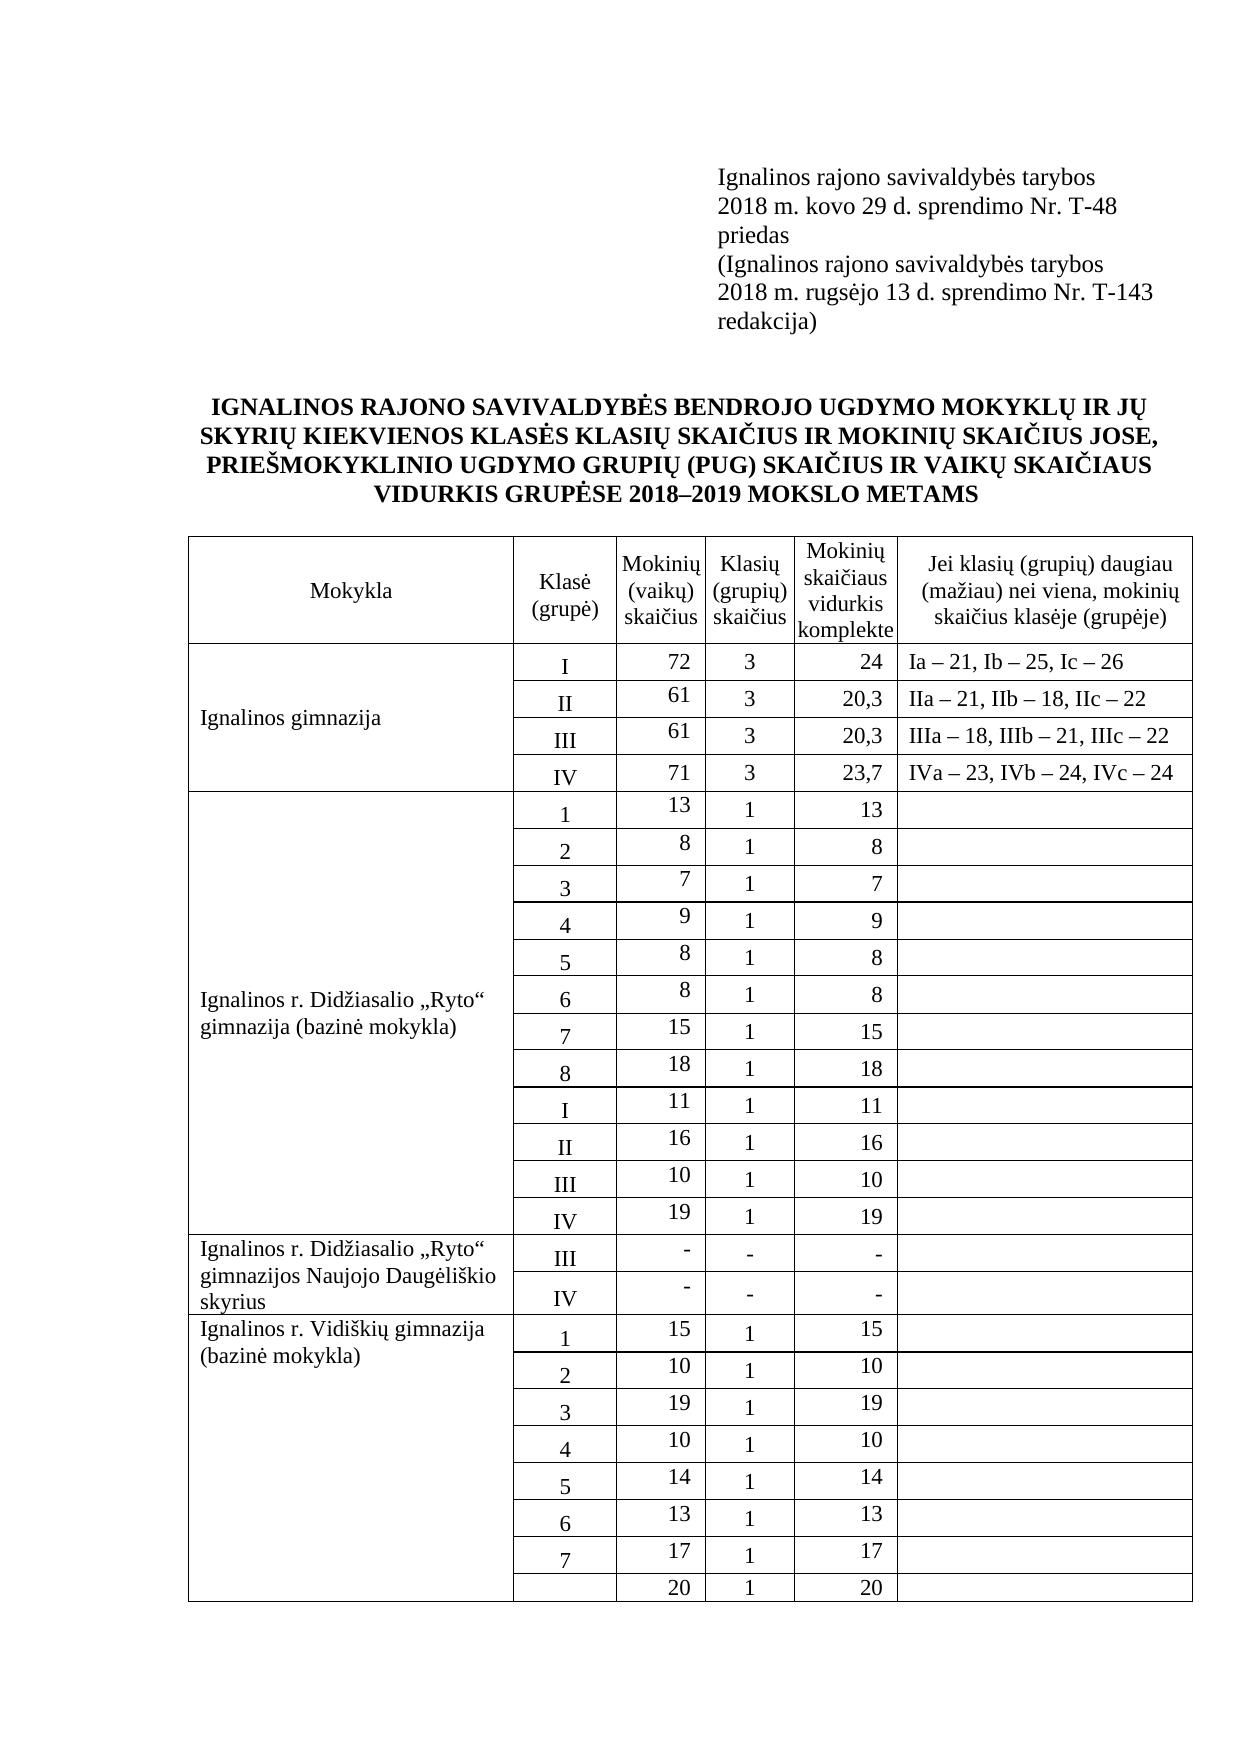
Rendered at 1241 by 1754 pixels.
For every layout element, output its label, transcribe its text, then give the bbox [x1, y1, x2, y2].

table_cell Ia – 21, Ib – 25, Ic – 26 [898, 644, 1192, 679]
table_cell 16 [617, 1124, 705, 1160]
table_cell 1 [706, 1050, 794, 1086]
table_cell I [514, 644, 616, 679]
table_cell 2 [514, 829, 616, 864]
table_cell 19 [617, 1389, 705, 1425]
table_cell [898, 1124, 1192, 1160]
table_cell 61 [617, 681, 705, 717]
table_cell - [706, 1235, 794, 1271]
table_cell 1 [706, 1014, 794, 1049]
table_cell 1 [706, 1426, 794, 1462]
table_cell [898, 1088, 1192, 1123]
table_cell 1 [706, 1463, 794, 1499]
table_cell 1 [706, 1537, 794, 1573]
table_cell 20 [795, 1574, 897, 1601]
table_cell Ignalinos gimnazija [189, 644, 513, 791]
table_cell 9 [795, 903, 897, 938]
table_cell [898, 1537, 1192, 1573]
table_cell IV [514, 1272, 616, 1314]
text 2018 m. rugsėjo 13 d. sprendimo Nr. T-143 [717, 277, 1181, 306]
table_cell [898, 1014, 1192, 1049]
text Ignalinos rajono savivaldybės tarybos [717, 162, 1181, 191]
table_cell IV [514, 1198, 616, 1234]
table_cell 17 [795, 1537, 897, 1573]
table_header Mokinių (vaikų) skaičius [617, 537, 705, 643]
table_header Mokinių skaičiaus vidurkis komplekte [795, 537, 897, 643]
table_cell 72 [617, 644, 705, 679]
table_cell 15 [617, 1315, 705, 1351]
table_cell 6 [514, 1500, 616, 1536]
table_cell [898, 1353, 1192, 1388]
table_cell 1 [706, 1088, 794, 1123]
table_cell 3 [706, 681, 794, 717]
table_cell 8 [795, 829, 897, 864]
table_cell 3 [706, 755, 794, 791]
table_cell 16 [795, 1124, 897, 1160]
table_cell [898, 903, 1192, 938]
text redakcija) [717, 306, 1181, 335]
table_cell 1 [706, 976, 794, 1012]
table_cell 7 [514, 1014, 616, 1049]
table_cell II [514, 681, 616, 717]
table_cell [898, 1500, 1192, 1536]
table_cell 7 [795, 866, 897, 901]
table_cell IVa – 23, IVb – 24, IVc – 24 [898, 755, 1192, 791]
table_cell 10 [617, 1353, 705, 1388]
table_cell 2 [514, 1353, 616, 1388]
table_cell 1 [706, 1574, 794, 1601]
table_cell 8 [617, 829, 705, 864]
text priedas [717, 220, 1181, 249]
table_cell 13 [795, 1500, 897, 1536]
table_cell - [795, 1235, 897, 1271]
table_cell 1 [706, 829, 794, 864]
table_cell 5 [514, 940, 616, 975]
table_cell 1 [514, 1315, 616, 1351]
table_cell 1 [706, 1315, 794, 1351]
table_cell 3 [514, 1389, 616, 1425]
table_header Klasė (grupė) [514, 537, 616, 643]
table_cell [898, 1161, 1192, 1197]
table_cell III [514, 1235, 616, 1271]
table_cell 15 [795, 1315, 897, 1351]
table_cell 1 [706, 940, 794, 975]
table_cell 14 [617, 1463, 705, 1499]
table_cell 10 [617, 1426, 705, 1462]
table_cell 7 [617, 866, 705, 901]
table_cell 24 [795, 644, 897, 679]
table_cell III [514, 1161, 616, 1197]
table_cell 61 [617, 718, 705, 753]
table_cell 8 [514, 1050, 616, 1086]
table_cell [898, 792, 1192, 827]
table_cell Ignalinos r. Vidiškių gimnazija (bazinė mokykla) [189, 1315, 513, 1601]
table_cell IV [514, 755, 616, 791]
table_cell [898, 976, 1192, 1012]
table_cell I [514, 1088, 616, 1123]
table_cell 18 [617, 1050, 705, 1086]
table_header Klasių (grupių) skaičius [706, 537, 794, 643]
table_cell 1 [706, 1353, 794, 1388]
table_cell 10 [795, 1353, 897, 1388]
table_cell 6 [514, 976, 616, 1012]
table_cell IIa – 21, IIb – 18, IIc – 22 [898, 681, 1192, 717]
text IGNALINOS RAJONO SAVIVALDYBĖS BENDROJO UGDYMO MOKYKLŲ IR JŲ SKYRIŲ KIEKVIENOS KLASĖS KLASIŲ SKAIČIUS IR MOKINIŲ SKAIČIUS JOSE, PRIEŠMOKYKLINIO UGDYMO GRUPIŲ (PUG) SKAIČIUS IR VAIKŲ SKAIČIAUS VIDURKIS GRUPĖSE 2018–2019 MOKSLO METAMS [177, 392, 1181, 507]
table_cell [898, 829, 1192, 864]
table_cell 4 [514, 1426, 616, 1462]
table_cell 11 [617, 1088, 705, 1123]
table_cell 19 [617, 1198, 705, 1234]
table_cell 1 [706, 1389, 794, 1425]
table_cell 9 [617, 903, 705, 938]
text (Ignalinos rajono savivaldybės tarybos [717, 249, 1181, 277]
table_cell 20 [617, 1574, 705, 1601]
text 2018 m. kovo 29 d. sprendimo Nr. T-48 [717, 191, 1181, 220]
table_cell Ignalinos r. Didžiasalio „Ryto“ gimnazijos Naujojo Daugėliškio skyrius [189, 1235, 513, 1314]
table_cell 4 [514, 903, 616, 938]
table_cell [898, 940, 1192, 975]
table_cell 5 [514, 1463, 616, 1499]
table_cell 20,3 [795, 718, 897, 753]
table_cell 14 [795, 1463, 897, 1499]
table_header Mokykla [189, 537, 513, 643]
table_cell 7 [514, 1537, 616, 1573]
table_cell III [514, 718, 616, 753]
table_cell II [514, 1124, 616, 1160]
table_cell 3 [706, 718, 794, 753]
table_cell 17 [617, 1537, 705, 1573]
table_cell 15 [795, 1014, 897, 1049]
table_cell 1 [706, 1161, 794, 1197]
table_cell [898, 1463, 1192, 1499]
table_cell [898, 1426, 1192, 1462]
table_cell 19 [795, 1198, 897, 1234]
table_cell 3 [706, 644, 794, 679]
table_cell - [617, 1272, 705, 1314]
table_cell 1 [706, 1124, 794, 1160]
table_cell 20,3 [795, 681, 897, 717]
table_cell 8 [795, 976, 897, 1012]
table_cell 1 [514, 792, 616, 827]
table_cell [898, 1389, 1192, 1425]
table_cell - [795, 1272, 897, 1314]
table_cell 8 [617, 976, 705, 1012]
table_cell - [706, 1272, 794, 1314]
table_header Jei klasių (grupių) daugiau (mažiau) nei viena, mokinių skaičius klasėje (grupėje) [898, 537, 1192, 643]
table_cell [898, 1574, 1192, 1601]
table_cell 15 [617, 1014, 705, 1049]
table_cell Ignalinos r. Didžiasalio „Ryto“ gimnazija (bazinė mokykla) [189, 792, 513, 1234]
table_cell 1 [706, 866, 794, 901]
table_cell [898, 1198, 1192, 1234]
table_cell [898, 1050, 1192, 1086]
table_cell [898, 1272, 1192, 1314]
table_cell [898, 1235, 1192, 1271]
table_cell [898, 866, 1192, 901]
table_cell 19 [795, 1389, 897, 1425]
table_cell 1 [706, 1500, 794, 1536]
table_cell 71 [617, 755, 705, 791]
table_cell 23,7 [795, 755, 897, 791]
table_cell IIIa – 18, IIIb – 21, IIIc – 22 [898, 718, 1192, 753]
table_cell 8 [795, 940, 897, 975]
table_cell 1 [706, 1198, 794, 1234]
table_cell [898, 1315, 1192, 1351]
table_cell [514, 1574, 616, 1601]
table_cell 10 [617, 1161, 705, 1197]
table_cell 18 [795, 1050, 897, 1086]
table_cell 1 [706, 792, 794, 827]
table_cell 11 [795, 1088, 897, 1123]
table_cell 8 [617, 940, 705, 975]
table_cell 13 [795, 792, 897, 827]
table_cell 13 [617, 792, 705, 827]
table_cell 3 [514, 866, 616, 901]
table_cell 10 [795, 1161, 897, 1197]
table_cell 1 [706, 903, 794, 938]
table_cell 10 [795, 1426, 897, 1462]
table_cell - [617, 1235, 705, 1271]
table_cell 13 [617, 1500, 705, 1536]
